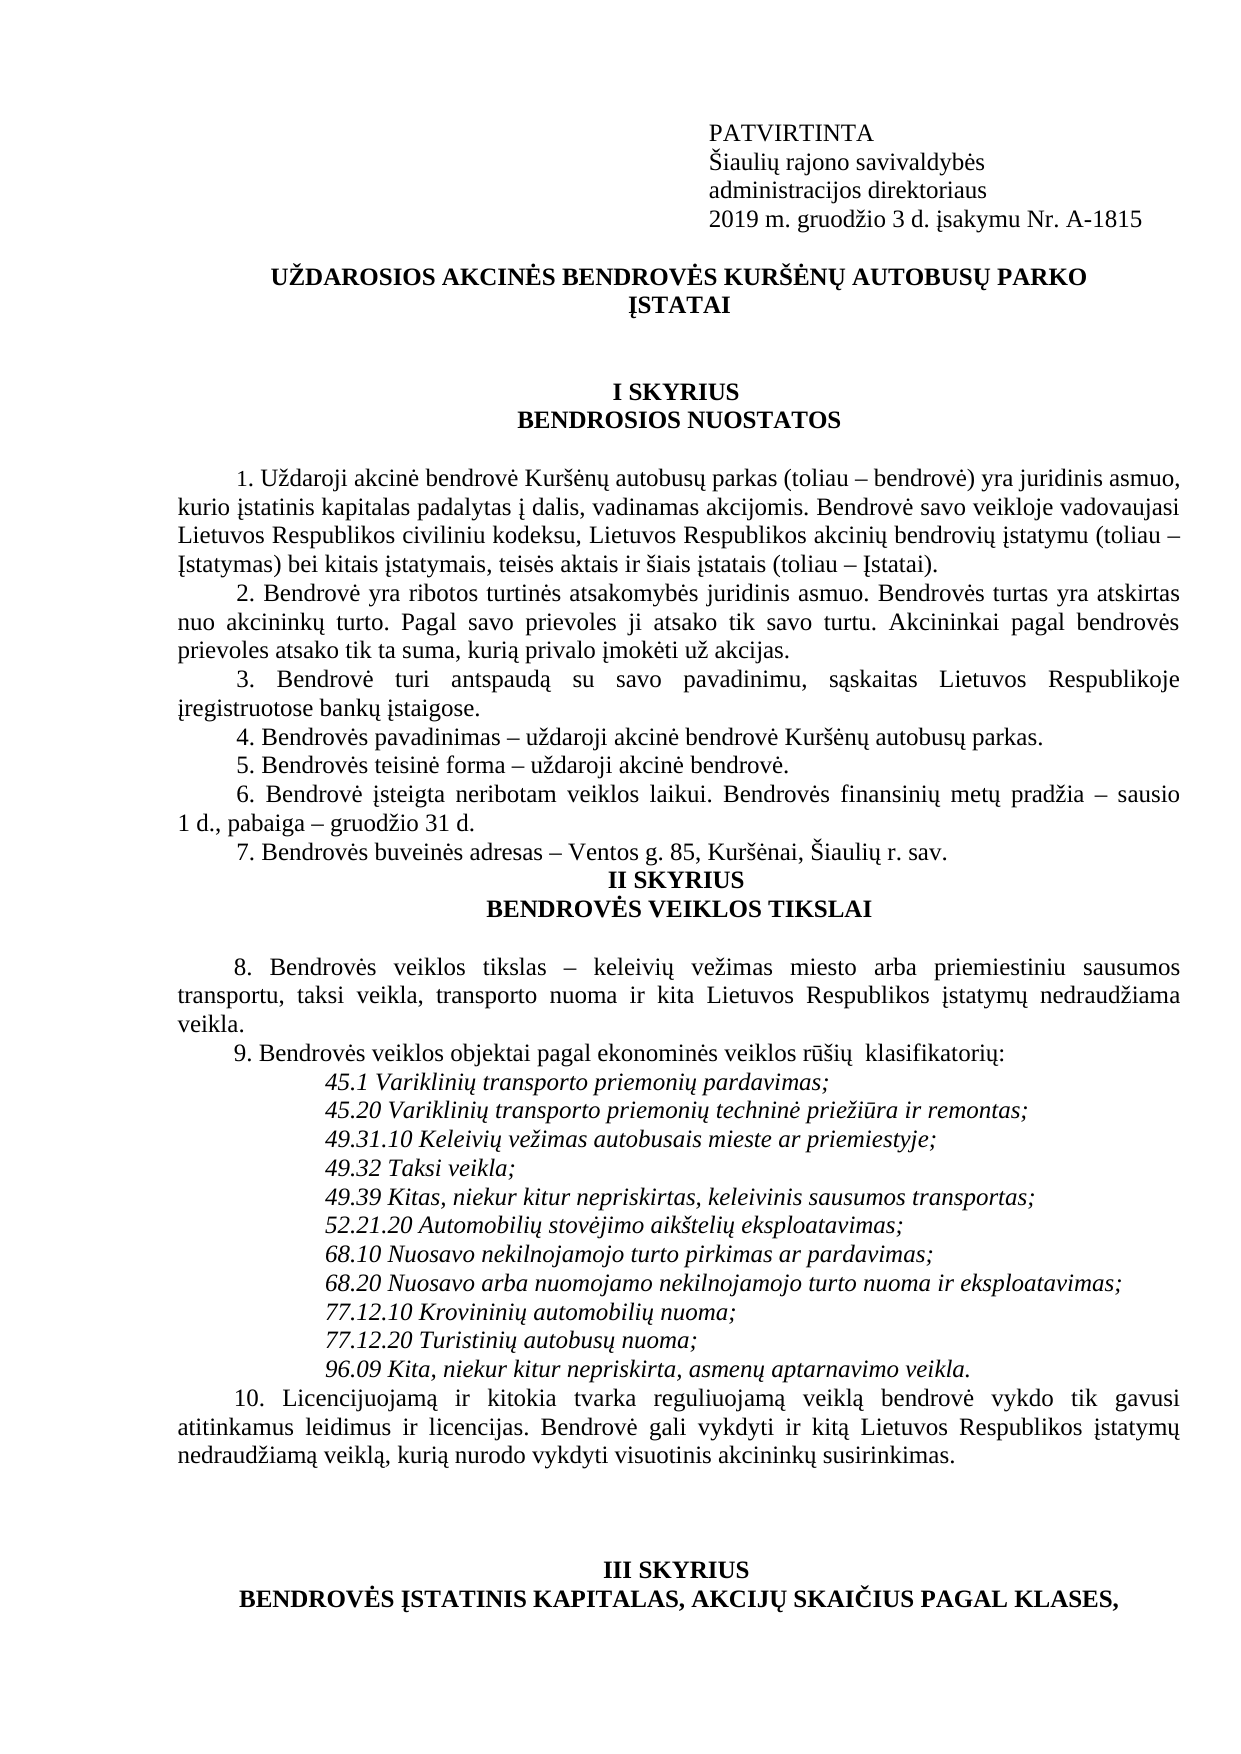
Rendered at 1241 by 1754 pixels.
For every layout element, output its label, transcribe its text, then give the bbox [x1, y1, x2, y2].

text 77.12.20 Turistinių autobusų nuoma; [177, 1326, 1181, 1354]
text 1. Uždaroji akcinė bendrovė Kuršėnų autobusų parkas (toliau – bendrovė) yra juridinis asmuo, kurio įstatinis kapitalas padalytas į dalis, vadinamas akcijomis. Bendrovė savo veikloje vadovaujasi Lietuvos Respublikos civiliniu kodeksu, Lietuvos Respublikos akcinių bendrovių įstatymu (toliau – Įstatymas) bei kitais įstatymais, teisės aktais ir šiais įstatais (toliau – Įstatai). [177, 463, 1181, 578]
text UŽDAROSIOS AKCINĖS BENDROVĖS KURŠĖNŲ AUTOBUSŲ PARKO [177, 262, 1181, 291]
text Šiaulių rajono savivaldybės [709, 147, 1181, 176]
text PATVIRTINTA [709, 118, 1181, 147]
text 45.20 Variklinių transporto priemonių techninė priežiūra ir remontas; [177, 1096, 1181, 1124]
text 7. Bendrovės buveinės adresas – Ventos g. 85, Kuršėnai, Šiaulių r. sav. [177, 837, 1181, 866]
text 3. Bendrovė turi antspaudą su savo pavadinimu, sąskaitas Lietuvos Respublikoje įregistruotose bankų įstaigose. [177, 664, 1181, 722]
text 5. Bendrovės teisinė forma – uždaroji akcinė bendrovė. [177, 751, 1181, 779]
text II SKYRIUS [177, 866, 1181, 894]
text 4. Bendrovės pavadinimas – uždaroji akcinė bendrovė Kuršėnų autobusų parkas. [177, 722, 1181, 751]
text 68.10 Nuosavo nekilnojamojo turto pirkimas ar pardavimas; [177, 1239, 1181, 1268]
text 96.09 Kita, niekur kitur nepriskirta, asmenų aptarnavimo veikla. [177, 1354, 1181, 1383]
text 8. Bendrovės veiklos tikslas – keleivių vežimas miesto arba priemiestiniu sausumos transportu, taksi veikla, transporto nuoma ir kita Lietuvos Respublikos įstatymų nedraudžiama veikla. [177, 952, 1181, 1038]
text BENDROSIOS NUOSTATOS [177, 406, 1181, 434]
text 68.20 Nuosavo arba nuomojamo nekilnojamojo turto nuoma ir eksploatavimas; [177, 1268, 1181, 1297]
text III SKYRIUS [177, 1556, 1181, 1584]
text 9. Bendrovės veiklos objektai pagal ekonominės veiklos rūšių klasifikatorių: [177, 1038, 1181, 1067]
text 10. Licencijuojamą ir kitokia tvarka reguliuojamą veiklą bendrovė vykdo tik gavusi atitinkamus leidimus ir licencijas. Bendrovė gali vykdyti ir kitą Lietuvos Respublikos įstatymų nedraudžiamą veiklą, kurią nurodo vykdyti visuotinis akcininkų susirinkimas. [177, 1383, 1181, 1469]
text 2. Bendrovė yra ribotos turtinės atsakomybės juridinis asmuo. Bendrovės turtas yra atskirtas nuo akcininkų turto. Pagal savo prievoles ji atsako tik savo turtu. Akcininkai pagal bendrovės prievoles atsako tik ta suma, kurią privalo įmokėti už akcijas. [177, 578, 1181, 664]
text ĮSTATAI [177, 291, 1181, 319]
text 2019 m. gruodžio 3 d. įsakymu Nr. A-1815 [709, 204, 1181, 233]
text 49.31.10 Keleivių vežimas autobusais mieste ar priemiestyje; [177, 1124, 1181, 1153]
text BENDROVĖS ĮSTATINIS KAPITALAS, AKCIJŲ SKAIČIUS PAGAL KLASES, [177, 1584, 1181, 1613]
text 45.1 Variklinių transporto priemonių pardavimas; [177, 1067, 1181, 1096]
text BENDROVĖS VEIKLOS TIKSLAI [177, 894, 1181, 923]
text I SKYRIUS [177, 377, 1181, 406]
text 77.12.10 Krovininių automobilių nuoma; [177, 1297, 1181, 1326]
text 52.21.20 Automobilių stovėjimo aikštelių eksploatavimas; [177, 1211, 1181, 1239]
text 6. Bendrovė įsteigta neribotam veiklos laikui. Bendrovės finansinių metų pradžia – sausio 1 d., pabaiga – gruodžio 31 d. [177, 779, 1181, 837]
text 49.32 Taksi veikla; [177, 1153, 1181, 1182]
text administracijos direktoriaus [709, 176, 1181, 204]
text 49.39 Kitas, niekur kitur nepriskirtas, keleivinis sausumos transportas; [177, 1182, 1181, 1211]
